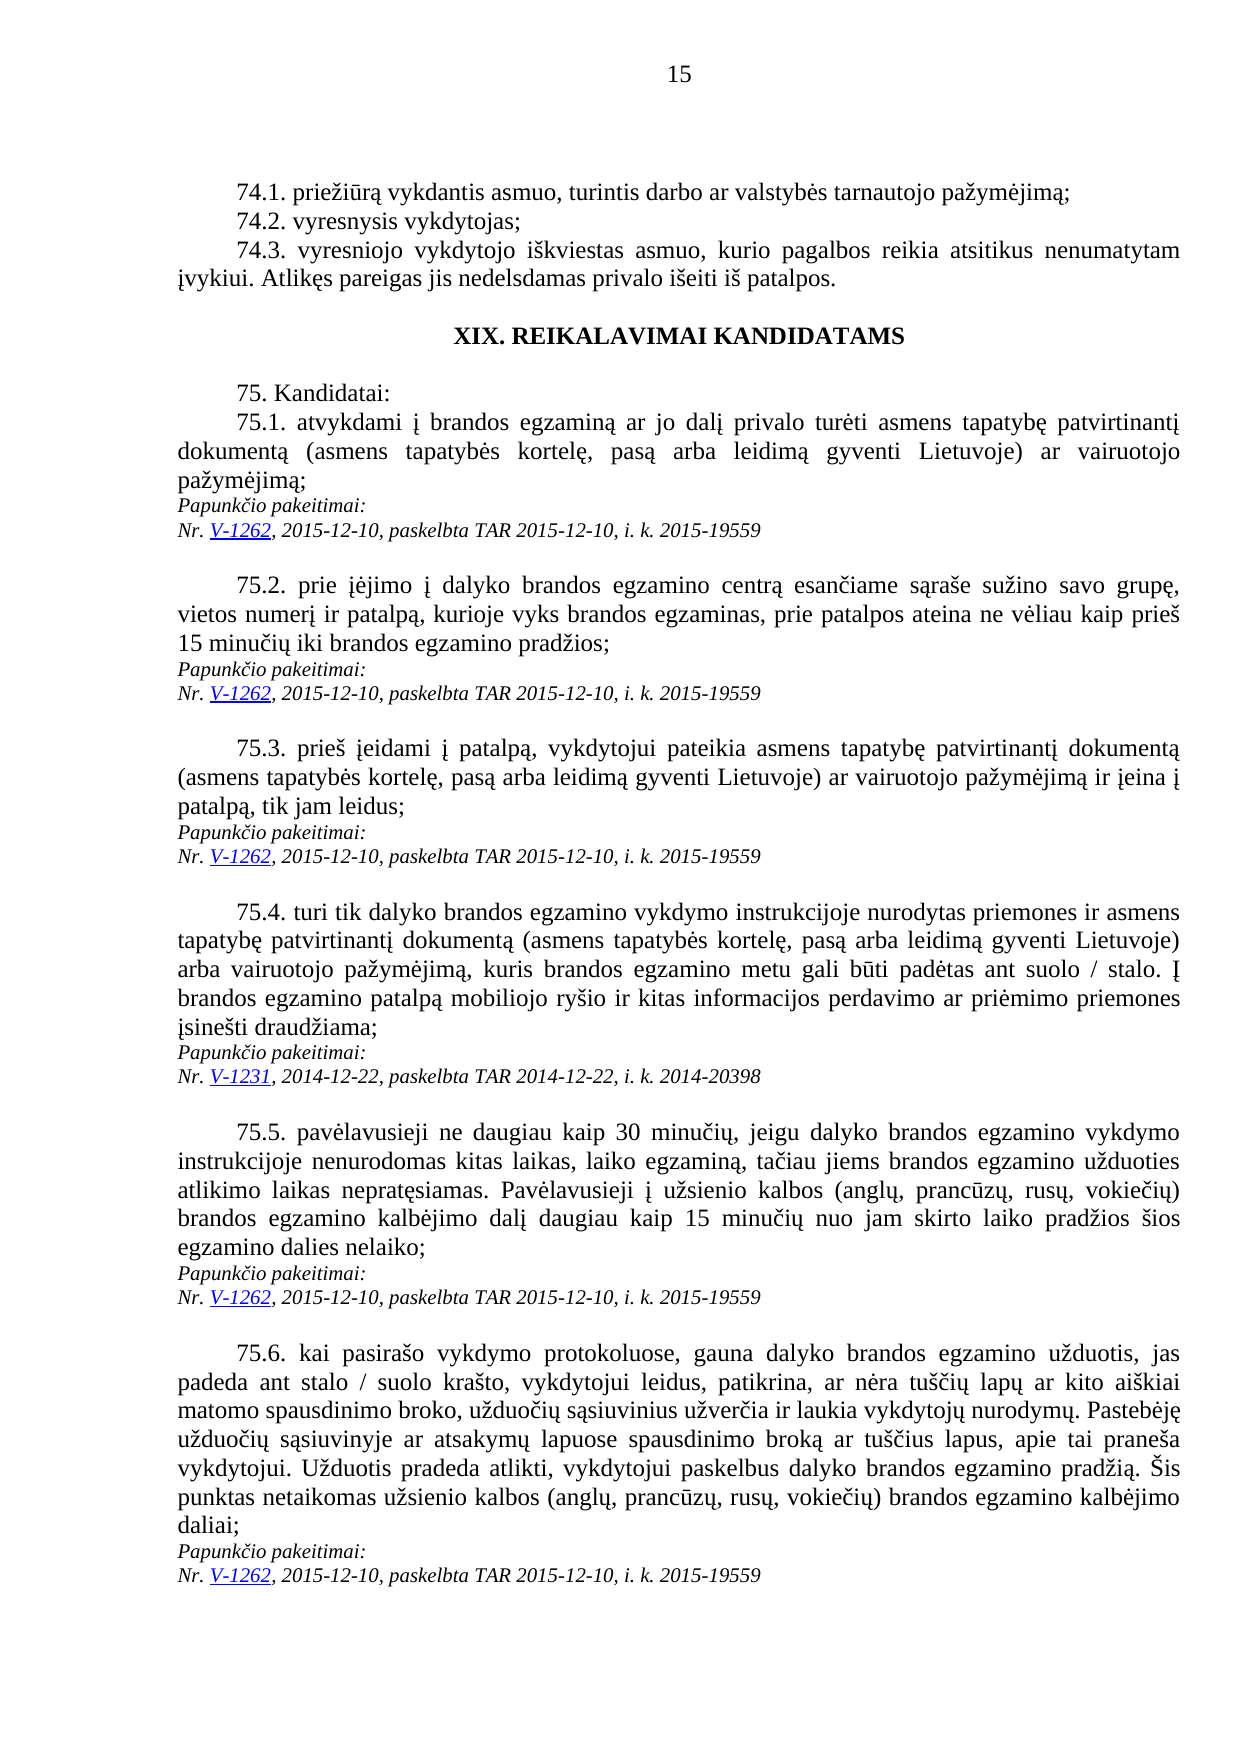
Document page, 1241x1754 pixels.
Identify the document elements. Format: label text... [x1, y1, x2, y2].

text Papunkčio pakeitimai: [177, 657, 1181, 681]
text 75.4. turi tik dalyko brandos egzamino vykdymo instrukcijoje nurodytas priemones ir asmens tapatybę patvirtinantį dokumentą (asmens tapatybės kortelę, pasą arba leidimą gyventi Lietuvoje) arba vairuotojo pažymėjimą, kuris brandos egzamino metu gali būti padėtas ant suolo / stalo. Į brandos egzamino patalpą mobiliojo ryšio ir kitas informacijos perdavimo ar priėmimo priemones įsinešti draudžiama; [177, 897, 1181, 1040]
text Nr. V-1262, 2015-12-10, paskelbta TAR 2015-12-10, i. k. 2015-19559 [177, 844, 1181, 868]
text Papunkčio pakeitimai: [177, 1539, 1181, 1563]
text Papunkčio pakeitimai: [177, 1261, 1181, 1285]
text 75.2. prie įėjimo į dalyko brandos egzamino centrą esančiame sąraše sužino savo grupę, vietos numerį ir patalpą, kurioje vyks brandos egzaminas, prie patalpos ateina ne vėliau kaip prieš 15 minučių iki brandos egzamino pradžios; [177, 570, 1181, 657]
text 74.2. vyresnysis vykdytojas; [177, 206, 1181, 235]
text Nr. V-1262, 2015-12-10, paskelbta TAR 2015-12-10, i. k. 2015-19559 [177, 1285, 1181, 1309]
text 74.3. vyresniojo vykdytojo iškviestas asmuo, kurio pagalbos reikia atsitikus nenumatytam įvykiui. Atlikęs pareigas jis nedelsdamas privalo išeiti iš patalpos. [177, 235, 1181, 292]
text 75.6. kai pasirašo vykdymo protokoluose, gauna dalyko brandos egzamino užduotis, jas padeda ant stalo / suolo krašto, vykdytojui leidus, patikrina, ar nėra tuščių lapų ar kito aiškiai matomo spausdinimo broko, užduočių sąsiuvinius užverčia ir laukia vykdytojų nurodymų. Pastebėję užduočių sąsiuvinyje ar atsakymų lapuose spausdinimo broką ar tuščius lapus, apie tai praneša vykdytojui. Užduotis pradeda atlikti, vykdytojui paskelbus dalyko brandos egzamino pradžią. Šis punktas netaikomas užsienio kalbos (anglų, prancūzų, rusų, vokiečių) brandos egzamino kalbėjimo daliai; [177, 1338, 1181, 1539]
text XIX. REIKALAVIMAI KANDIDATAMS [177, 321, 1181, 350]
text Nr. V-1262, 2015-12-10, paskelbta TAR 2015-12-10, i. k. 2015-19559 [177, 517, 1181, 542]
text Nr. V-1262, 2015-12-10, paskelbta TAR 2015-12-10, i. k. 2015-19559 [177, 1563, 1181, 1587]
text Papunkčio pakeitimai: [177, 1040, 1181, 1064]
text Nr. V-1231, 2014-12-22, paskelbta TAR 2014-12-22, i. k. 2014-20398 [177, 1064, 1181, 1088]
text 75.5. pavėlavusieji ne daugiau kaip 30 minučių, jeigu dalyko brandos egzamino vykdymo instrukcijoje nenurodomas kitas laikas, laiko egzaminą, tačiau jiems brandos egzamino užduoties atlikimo laikas nepratęsiamas. Pavėlavusieji į užsienio kalbos (anglų, prancūzų, rusų, vokiečių) brandos egzamino kalbėjimo dalį daugiau kaip 15 minučių nuo jam skirto laiko pradžios šios egzamino dalies nelaiko; [177, 1117, 1181, 1261]
text 74.1. priežiūrą vykdantis asmuo, turintis darbo ar valstybės tarnautojo pažymėjimą; [177, 177, 1181, 206]
text 75.1. atvykdami į brandos egzaminą ar jo dalį privalo turėti asmens tapatybę patvirtinantį dokumentą (asmens tapatybės kortelę, pasą arba leidimą gyventi Lietuvoje) ar vairuotojo pažymėjimą; [177, 407, 1181, 493]
text Papunkčio pakeitimai: [177, 493, 1181, 517]
text 75.3. prieš įeidami į patalpą, vykdytojui pateikia asmens tapatybę patvirtinantį dokumentą (asmens tapatybės kortelę, pasą arba leidimą gyventi Lietuvoje) ar vairuotojo pažymėjimą ir įeina į patalpą, tik jam leidus; [177, 733, 1181, 820]
text 75. Kandidatai: [177, 378, 1181, 407]
text Nr. V-1262, 2015-12-10, paskelbta TAR 2015-12-10, i. k. 2015-19559 [177, 681, 1181, 705]
text Papunkčio pakeitimai: [177, 820, 1181, 844]
